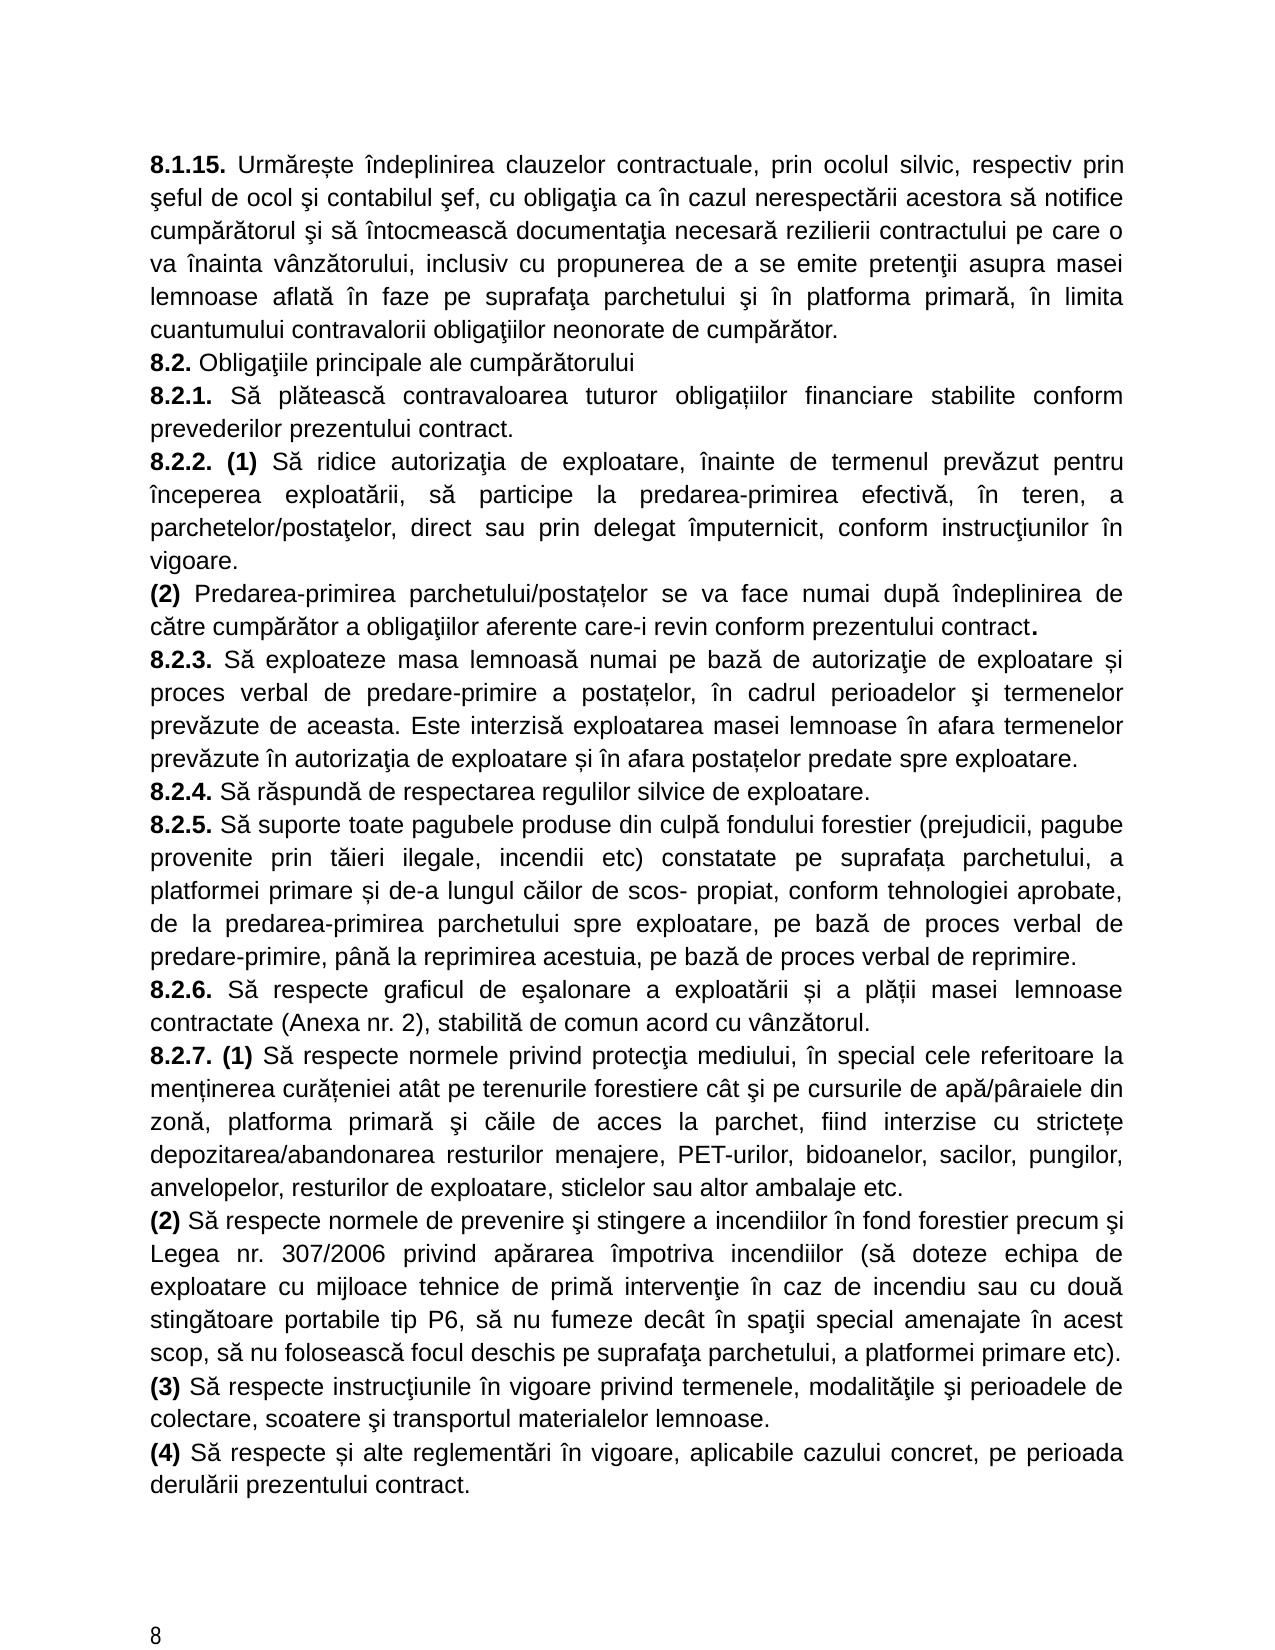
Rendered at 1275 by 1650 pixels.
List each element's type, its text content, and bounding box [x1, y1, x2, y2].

text (2) Să respecte normele de prevenire şi stingere a incendiilor în fond forestier precum şi Legea nr. 307/2006 privind apărarea împotriva incendiilor (să doteze echipa de exploatare cu mijloace tehnice de primă intervenţie în caz de incendiu sau cu două stingătoare portabile tip P6, să nu fumeze decât în spaţii special amenajate în acest scop, să nu folosească focul deschis pe suprafaţa parchetului, a platformei primare etc). [150, 1206, 1125, 1367]
text 8.2.1. Să plătească contravaloarea tuturor obligațiilor financiare stabilite conform prevederilor prezentului contract. [150, 381, 1125, 443]
text 8.1.15. Urmărește îndeplinirea clauzelor contractuale, prin ocolul silvic, respectiv prin şeful de ocol şi contabilul şef, cu obligaţia ca în cazul nerespectării acestora să notifice cumpărătorul şi să întocmească documentaţia necesară rezilierii contractului pe care o va înainta vânzătorului, inclusiv cu propunerea de a se emite pretenţii asupra masei lemnoase aflată în faze pe suprafaţa parchetului şi în platforma primară, în limita cuantumului contravalorii obligaţiilor neonorate de cumpărător. [150, 150, 1125, 343]
text (3) Să respecte instrucţiunile în vigoare privind termenele, modalităţile şi perioadele de colectare, scoatere şi transportul materialelor lemnoase. [150, 1371, 1125, 1433]
text 8.2.7. (1) Să respecte normele privind protecţia mediului, în special cele referitoare la menținerea curățeniei atât pe terenurile forestiere cât şi pe cursurile de apă/pâraiele din zonă, platforma primară şi căile de acces la parchet, fiind interzise cu strictețe depozitarea/abandonarea resturilor menajere, PET-urilor, bidoanelor, sacilor, pungilor, anvelopelor, resturilor de exploatare, sticlelor sau altor ambalaje etc. [150, 1041, 1125, 1202]
text 8.2. Obligaţiile principale ale cumpărătorului [150, 348, 1125, 377]
text (4) Să respecte și alte reglementări în vigoare, aplicabile cazului concret, pe perioada derulării prezentului contract. [150, 1437, 1125, 1499]
text 8.2.2. (1) Să ridice autorizaţia de exploatare, înainte de termenul prevăzut pentru începerea exploatării, să participe la predarea-primirea efectivă, în teren, a parchetelor/postaţelor, direct sau prin delegat împuternicit, conform instrucţiunilor în vigoare. [150, 447, 1125, 575]
text (2) Predarea-primirea parchetului/postațelor se va face numai după îndeplinirea de către cumpărător a obligaţiilor aferente care-i revin conform prezentului contract. [150, 579, 1125, 641]
text 8.2.5. Să suporte toate pagubele produse din culpă fondului forestier (prejudicii, pagube provenite prin tăieri ilegale, incendii etc) constatate pe suprafața parchetului, a platformei primare și de-a lungul căilor de scos- propiat, conform tehnologiei aprobate, de la predarea-primirea parchetului spre exploatare, pe bază de proces verbal de predare-primire, până la reprimirea acestuia, pe bază de proces verbal de reprimire. [150, 810, 1125, 971]
text 8.2.3. Să exploateze masa lemnoasă numai pe bază de autorizaţie de exploatare și proces verbal de predare-primire a postațelor, în cadrul perioadelor şi termenelor prevăzute de aceasta. Este interzisă exploatarea masei lemnoase în afara termenelor prevăzute în autorizaţia de exploatare și în afara postațelor predate spre exploatare. [150, 645, 1125, 773]
text 8.2.4. Să răspundă de respectarea regulilor silvice de exploatare. [150, 777, 1125, 806]
text 8.2.6. Să respecte graficul de eşalonare a exploatării și a plății masei lemnoase contractate (Anexa nr. 2), stabilită de comun acord cu vânzătorul. [150, 975, 1123, 1037]
